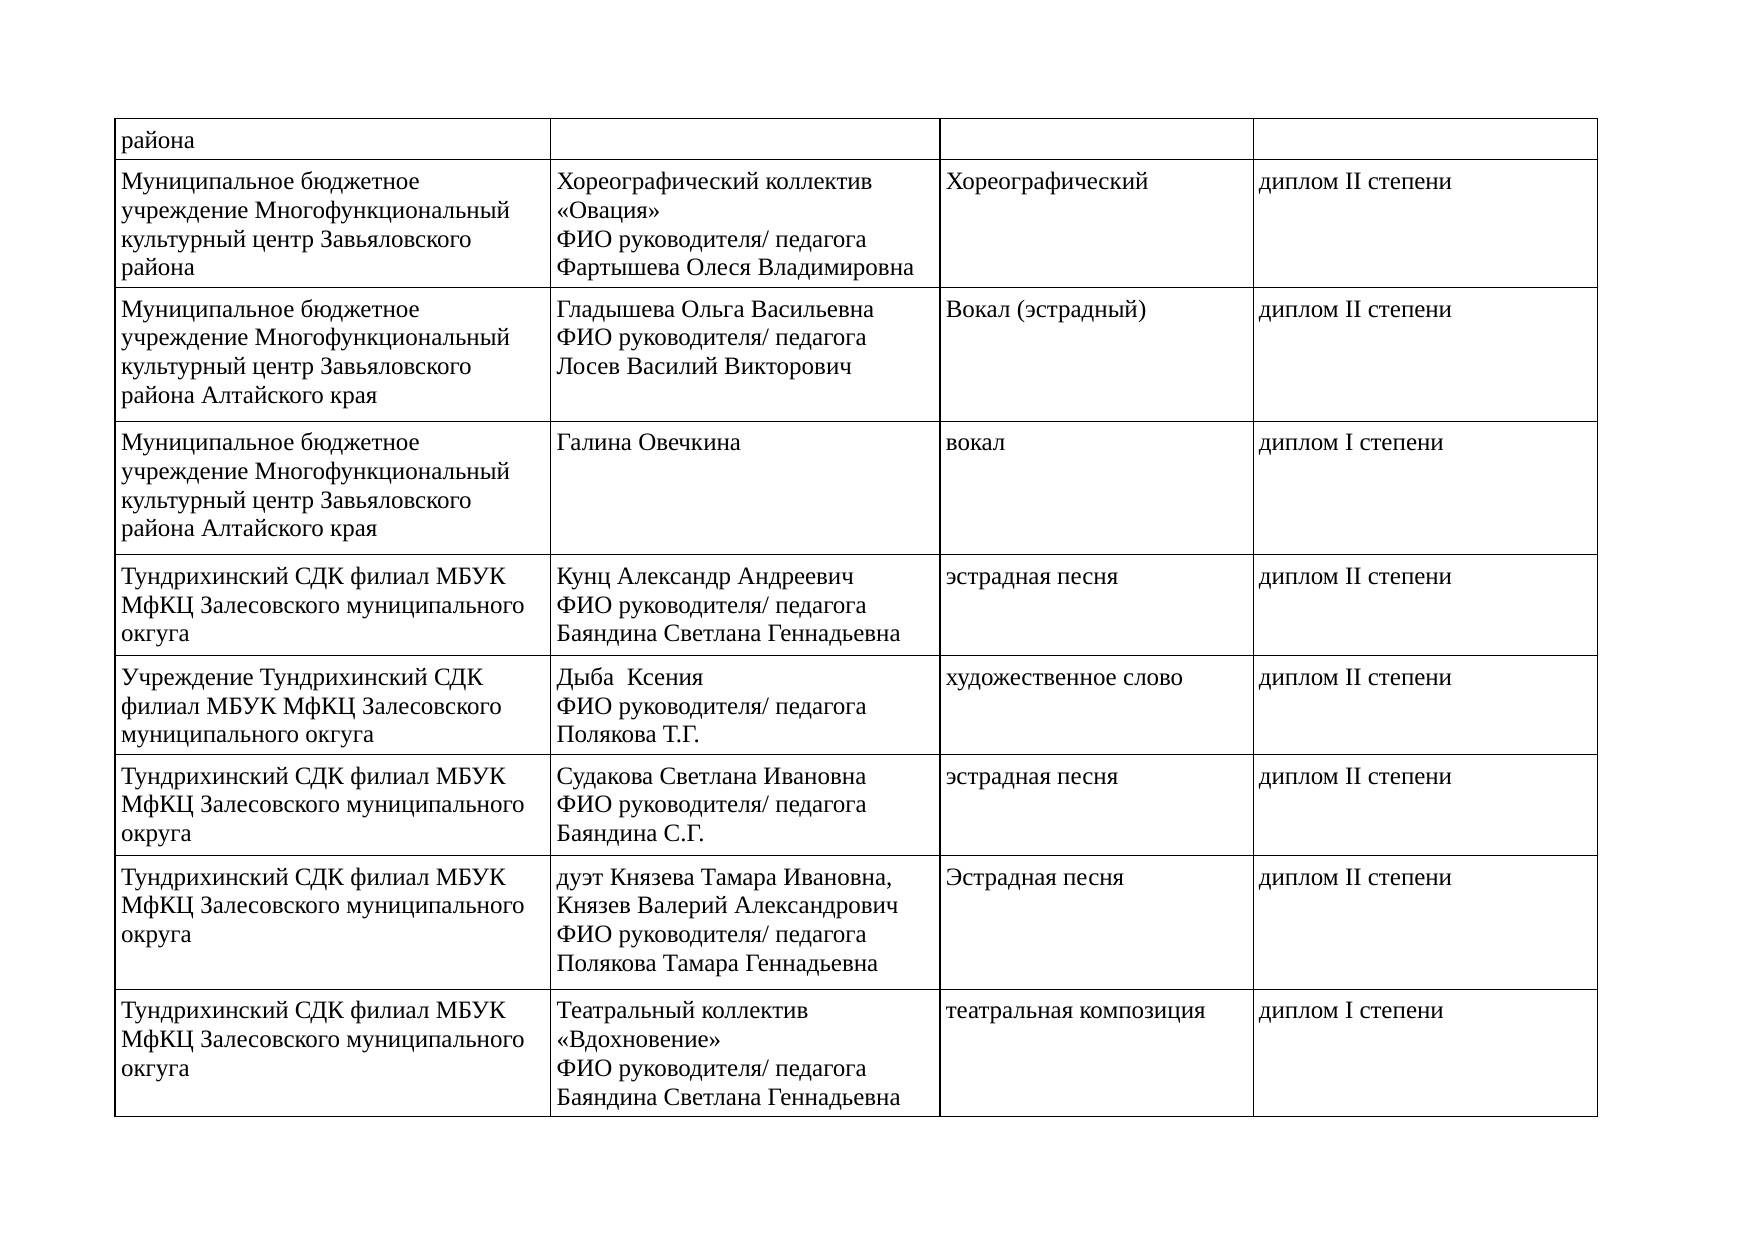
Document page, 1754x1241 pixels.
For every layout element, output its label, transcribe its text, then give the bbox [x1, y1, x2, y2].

table_cell диплом II степени [1254, 555, 1597, 655]
table_cell диплом II степени [1254, 656, 1597, 754]
table_cell Галина Овечкина [551, 422, 939, 554]
table_cell художественное слово [941, 656, 1253, 754]
table_cell дуэт Князева Тамара Ивановна, Князев Валерий Александрович ФИО руководителя/ педагога Полякова Тамара Геннадьевна [551, 856, 939, 989]
table_cell диплом II степени [1254, 856, 1597, 989]
table_cell Судакова Светлана Ивановна ФИО руководителя/ педагога Баяндина С.Г. [551, 755, 939, 855]
table_cell [551, 119, 939, 159]
table_cell Эстрадная песня [941, 856, 1253, 989]
table_cell диплом I степени [1254, 990, 1597, 1116]
table_cell Муниципальное бюджетное учреждение Многофункциональный культурный центр Завьяловского района Алтайского края [116, 288, 550, 421]
table_cell эстрадная песня [941, 755, 1253, 855]
table_cell Театральный коллектив «Вдохновение» ФИО руководителя/ педагога Баяндина Светлана Геннадьевна [551, 990, 939, 1116]
table_cell Тундрихинский СДК филиал МБУК МфКЦ Залесовского муниципального округа [116, 755, 550, 855]
table_cell Тундрихинский СДК филиал МБУК МфКЦ Залесовского муниципального окгуга [116, 555, 550, 655]
table_cell Гладышева Ольга Васильевна ФИО руководителя/ педагога Лосев Василий Викторович [551, 288, 939, 421]
table_cell Кунц Александр Андреевич ФИО руководителя/ педагога Баяндина Светлана Геннадьевна [551, 555, 939, 655]
table_cell диплом II степени [1254, 755, 1597, 855]
table_cell диплом II степени [1254, 160, 1597, 287]
table_cell [941, 119, 1253, 159]
table_cell Дыба Ксения ФИО руководителя/ педагога Полякова Т.Г. [551, 656, 939, 754]
table_cell эстрадная песня [941, 555, 1253, 655]
table_cell района [116, 119, 550, 159]
table_cell Учреждение Тундрихинский СДК филиал МБУК МфКЦ Залесовского муниципального окгуга [116, 656, 550, 754]
table_cell Вокал (эстрадный) [941, 288, 1253, 421]
table_cell театральная композиция [941, 990, 1253, 1116]
table_cell [1254, 119, 1597, 159]
table_cell Тундрихинский СДК филиал МБУК МфКЦ Залесовского муниципального округа [116, 856, 550, 989]
table_cell Муниципальное бюджетное учреждение Многофункциональный культурный центр Завьяловского района Алтайского края [116, 422, 550, 554]
table_cell Муниципальное бюджетное учреждение Многофункциональный культурный центр Завьяловского района [116, 160, 550, 287]
table_cell Хореографический [941, 160, 1253, 287]
table_cell диплом II степени [1254, 288, 1597, 421]
table_cell вокал [941, 422, 1253, 554]
table_cell Тундрихинский СДК филиал МБУК МфКЦ Залесовского муниципального окгуга [116, 990, 550, 1116]
table_cell диплом I степени [1254, 422, 1597, 554]
table_cell Хореографический коллектив «Овация» ФИО руководителя/ педагога Фартышева Олеся Владимировна [551, 160, 939, 287]
